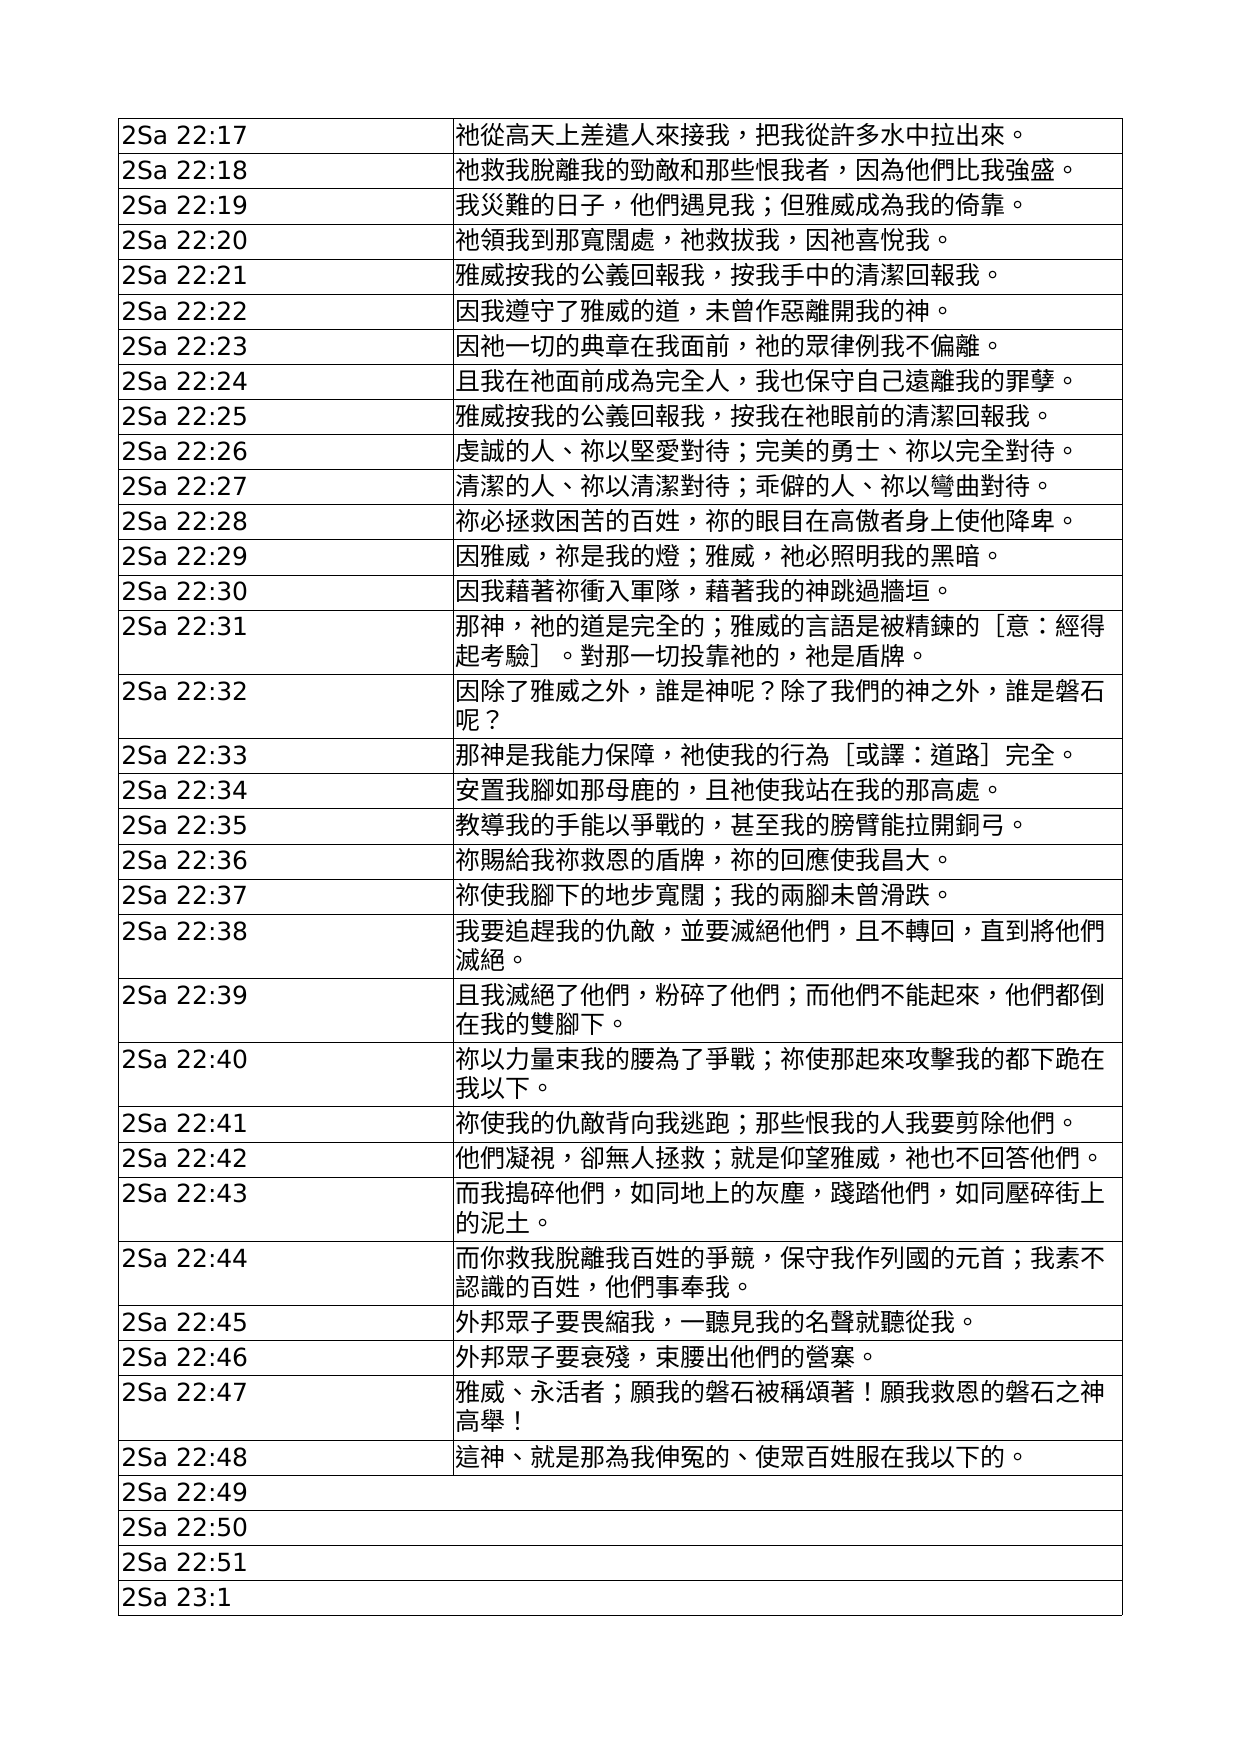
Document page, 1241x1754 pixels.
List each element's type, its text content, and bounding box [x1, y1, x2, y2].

table_cell 教導我的手能以爭戰的，甚至我的膀臂能拉開銅弓。 [454, 809, 1122, 843]
table_cell 2Sa 22:25 [119, 400, 453, 434]
table_cell 2Sa 22:46 [119, 1341, 453, 1375]
table_cell 2Sa 23:1 [119, 1581, 1122, 1615]
table_cell 2Sa 22:50 [119, 1511, 1122, 1545]
table_cell 2Sa 22:31 [119, 611, 453, 674]
table_cell 祂從高天上差遣人來接我，把我從許多水中拉出來。 [454, 119, 1122, 153]
table_cell 虔誠的人、祢以堅愛對待；完美的勇士、祢以完全對待。 [454, 435, 1122, 469]
table_cell 2Sa 22:38 [119, 915, 453, 978]
table_cell 2Sa 22:20 [119, 225, 453, 258]
table_cell 2Sa 22:32 [119, 675, 453, 738]
table_cell 安置我腳如那母鹿的，且祂使我站在我的那高處。 [454, 774, 1122, 808]
table_cell 2Sa 22:24 [119, 365, 453, 399]
table_cell 2Sa 22:45 [119, 1306, 453, 1340]
table_cell 2Sa 22:29 [119, 540, 453, 574]
table_cell 我災難的日子，他們遇見我；但雅威成為我的倚靠。 [454, 189, 1122, 223]
table_cell 我要追趕我的仇敵，並要滅絕他們，且不轉回，直到將他們滅絕。 [454, 915, 1122, 978]
table_cell 2Sa 22:23 [119, 330, 453, 364]
table_cell 祢賜給我祢救恩的盾牌，祢的回應使我昌大。 [454, 845, 1122, 878]
table_cell 他們凝視，卻無人拯救；就是仰望雅威，祂也不回答他們。 [454, 1143, 1122, 1177]
table_cell 2Sa 22:39 [119, 979, 453, 1042]
table_cell 雅威按我的公義回報我，按我手中的清潔回報我。 [454, 260, 1122, 294]
table_cell 2Sa 22:35 [119, 809, 453, 843]
table_cell 因祂一切的典章在我面前，祂的眾律例我不偏離。 [454, 330, 1122, 364]
table_cell 因雅威，祢是我的燈；雅威，祂必照明我的黑暗。 [454, 540, 1122, 574]
table_cell 2Sa 22:47 [119, 1376, 453, 1440]
table_cell 2Sa 22:41 [119, 1107, 453, 1142]
table_cell 祂領我到那寬闊處，祂救拔我，因祂喜悅我。 [454, 225, 1122, 258]
table_cell 祂救我脫離我的勁敵和那些恨我者，因為他們比我強盛。 [454, 154, 1122, 188]
table_cell 2Sa 22:44 [119, 1242, 453, 1305]
table_cell 2Sa 22:42 [119, 1143, 453, 1177]
table_cell 2Sa 22:49 [119, 1476, 1122, 1510]
table_cell 2Sa 22:43 [119, 1178, 453, 1241]
table_cell 因除了雅威之外，誰是神呢？除了我們的神之外，誰是磐石呢？ [454, 675, 1122, 738]
table_cell 2Sa 22:33 [119, 739, 453, 773]
table_cell 2Sa 22:51 [119, 1546, 1122, 1580]
table_cell 2Sa 22:28 [119, 505, 453, 539]
table_cell 2Sa 22:36 [119, 845, 453, 878]
table_cell 2Sa 22:27 [119, 470, 453, 504]
table_cell 祢必拯救困苦的百姓，祢的眼目在高傲者身上使他降卑。 [454, 505, 1122, 539]
table_cell 2Sa 22:40 [119, 1043, 453, 1106]
table_cell 2Sa 22:30 [119, 576, 453, 609]
table_cell 2Sa 22:26 [119, 435, 453, 469]
table_cell 而你救我脫離我百姓的爭競，保守我作列國的元首；我素不認識的百姓，他們事奉我。 [454, 1242, 1122, 1305]
table_cell 2Sa 22:21 [119, 260, 453, 294]
table_cell 2Sa 22:37 [119, 880, 453, 914]
table_cell 且我滅絕了他們，粉碎了他們；而他們不能起來，他們都倒在我的雙腳下。 [454, 979, 1122, 1042]
table_cell 祢以力量束我的腰為了爭戰；祢使那起來攻擊我的都下跪在我以下。 [454, 1043, 1122, 1106]
table_cell 那神是我能力保障，祂使我的行為［或譯：道路］完全。 [454, 739, 1122, 773]
table_cell 2Sa 22:34 [119, 774, 453, 808]
table_cell 2Sa 22:22 [119, 295, 453, 329]
table_cell 祢使我腳下的地步寬闊；我的兩腳未曾滑跌。 [454, 880, 1122, 914]
table_cell 2Sa 22:17 [119, 119, 453, 153]
table_cell 這神、就是那為我伸冤的、使眾百姓服在我以下的。 [454, 1441, 1122, 1475]
table_cell 清潔的人、祢以清潔對待；乖僻的人、祢以彎曲對待。 [454, 470, 1122, 504]
table_cell 2Sa 22:19 [119, 189, 453, 223]
table_cell 外邦眾子要畏縮我，一聽見我的名聲就聽從我。 [454, 1306, 1122, 1340]
table_cell 雅威、永活者；願我的磐石被稱頌著！願我救恩的磐石之神高舉！ [454, 1376, 1122, 1440]
table_cell 因我藉著祢衝入軍隊，藉著我的神跳過牆垣。 [454, 576, 1122, 609]
table_cell 雅威按我的公義回報我，按我在祂眼前的清潔回報我。 [454, 400, 1122, 434]
table_cell 2Sa 22:48 [119, 1441, 453, 1475]
table_cell 祢使我的仇敵背向我逃跑；那些恨我的人我要剪除他們。 [454, 1107, 1122, 1142]
table_cell 因我遵守了雅威的道，未曾作惡離開我的神。 [454, 295, 1122, 329]
table_cell 那神，祂的道是完全的；雅威的言語是被精鍊的［意：經得起考驗］。對那一切投靠祂的，祂是盾牌。 [454, 611, 1122, 674]
table_cell 且我在祂面前成為完全人，我也保守自己遠離我的罪孽。 [454, 365, 1122, 399]
table_cell 2Sa 22:18 [119, 154, 453, 188]
table_cell 而我搗碎他們，如同地上的灰塵，踐踏他們，如同壓碎街上的泥土。 [454, 1178, 1122, 1241]
table_cell 外邦眾子要衰殘，束腰出他們的營寨。 [454, 1341, 1122, 1375]
